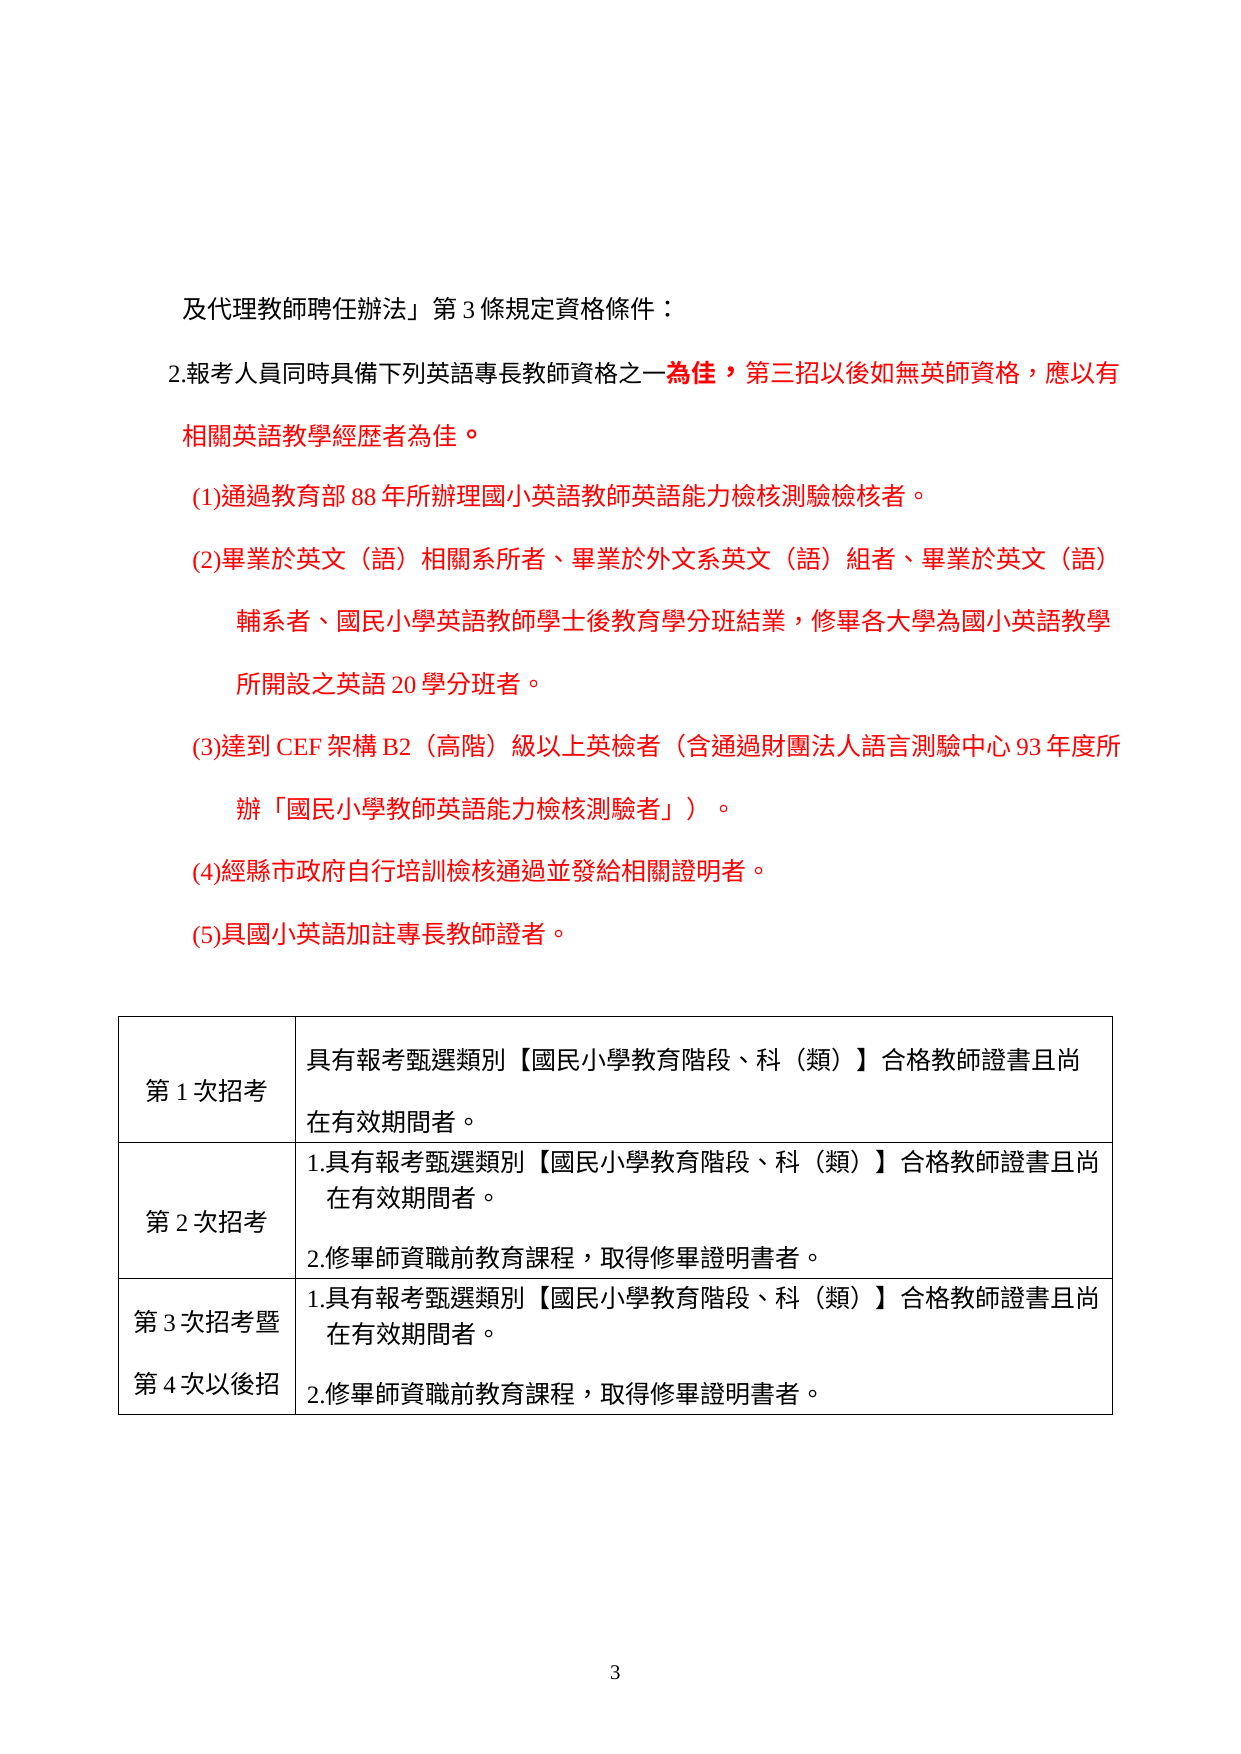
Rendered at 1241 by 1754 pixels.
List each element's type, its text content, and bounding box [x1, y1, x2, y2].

text (5)具國小英語加註專長教師證者。 [192, 891, 1122, 953]
table_cell 1.具有報考甄選類別【國民小學教育階段、科（類）】合格教師證書且尚在有效期間者。 2.修畢師資職前教育課程，取得修畢證明書者。 [296, 1279, 1112, 1414]
text 及代理教師聘任辦法」第3條規定資格條件： [168, 266, 1122, 328]
table_header 具有報考甄選類別【國民小學教育階段、科（類）】合格教師證書且尚在有效期間者。 [296, 1017, 1112, 1142]
table_cell 第2次招考 [119, 1143, 295, 1278]
text (4)經縣市政府自行培訓檢核通過並發給相關證明者。 [192, 828, 1122, 891]
table_cell 第3次招考暨 第4次以後招 [119, 1279, 295, 1414]
table_header 第1次招考 [119, 1017, 295, 1142]
table_cell 1.具有報考甄選類別【國民小學教育階段、科（類）】合格教師證書且尚在有效期間者。 2.修畢師資職前教育課程，取得修畢證明書者。 [296, 1143, 1112, 1278]
text 2.報考人員同時具備下列英語專長教師資格之一為佳，第三招以後如無英師資格，應以有相關英語教學經歴者為佳。 [168, 328, 1122, 453]
text (1)通過教育部88年所辦理國小英語教師英語能力檢核測驗檢核者。 [192, 453, 1122, 516]
text (3)達到CEF架構B2（高階）級以上英檢者（含通過財團法人語言測驗中心93年度所辦「國民小學教師英語能力檢核測驗者」）。 [192, 703, 1122, 828]
text (2)畢業於英文（語）相關系所者、畢業於外文系英文（語）組者、畢業於英文（語）輔系者、國民小學英語教師學士後教育學分班結業，修畢各大學為國小英語教學所開設之英語20學分班者。 [192, 516, 1122, 703]
